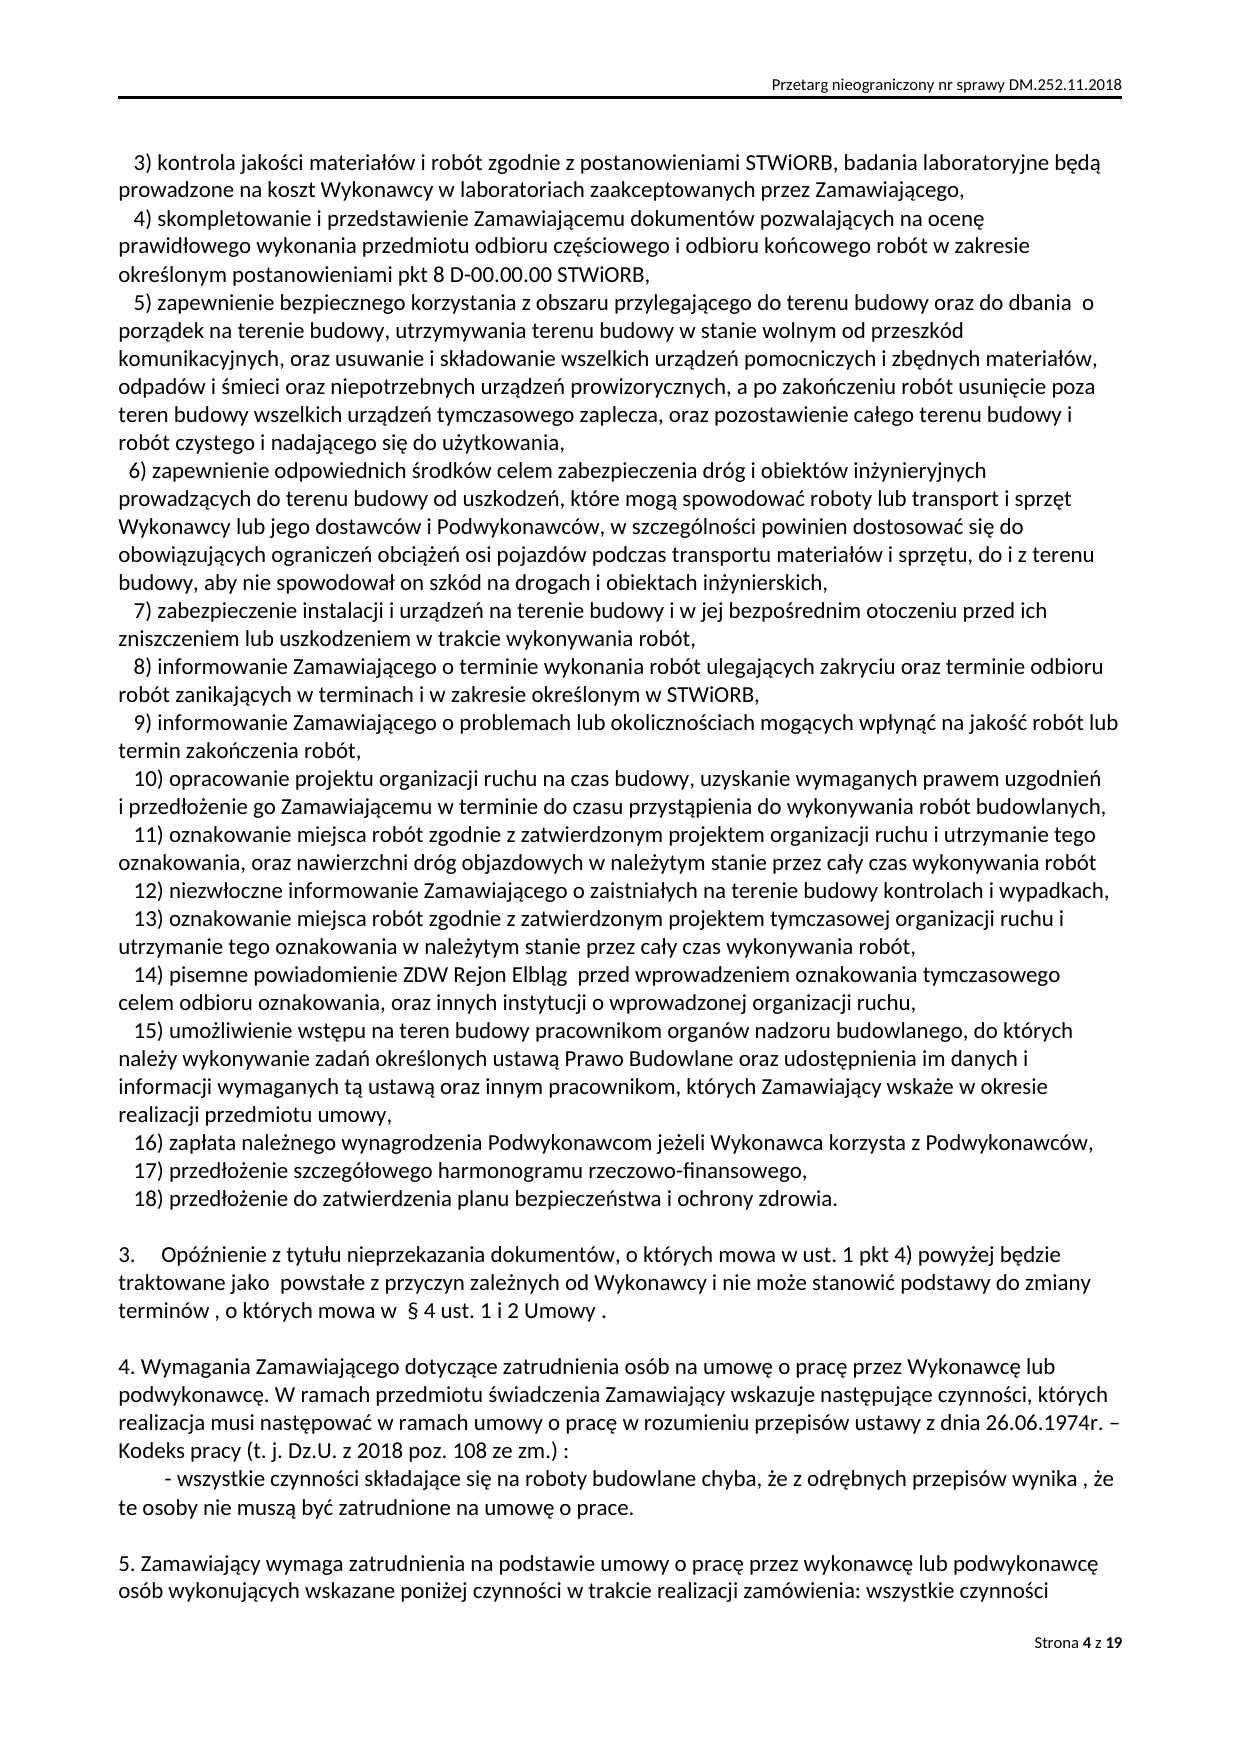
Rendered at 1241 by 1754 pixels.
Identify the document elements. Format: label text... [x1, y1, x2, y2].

text 4. Wymagania Zamawiającego dotyczące zatrudnienia osób na umowę o pracę przez Wykonawcę lub podwykonawcę. W ramach przedmiotu świadczenia Zamawiający wskazuje następujące czynności, których realizacja musi następować w ramach umowy o pracę w rozumieniu przepisów ustawy z dnia 26.06.1974r. – Kodeks pracy (t. j. Dz.U. z 2018 poz. 108 ze zm.) : [118, 1352, 1122, 1464]
text oznakowania, oraz nawierzchni dróg objazdowych w należytym stanie przez cały czas wykonywania robót [118, 848, 1122, 876]
text 16) zapłata należnego wynagrodzenia Podwykonawcom jeżeli Wykonawca korzysta z Podwykonawców, [118, 1128, 1122, 1156]
text - wszystkie czynności składające się na roboty budowlane chyba, że z odrębnych przepisów wynika , że te osoby nie muszą być zatrudnione na umowę o prace. [118, 1464, 1122, 1521]
text 13) oznakowanie miejsca robót zgodnie z zatwierdzonym projektem tymczasowej organizacji ruchu i utrzymanie tego oznakowania w należytym stanie przez cały czas wykonywania robót, [118, 904, 1122, 960]
text 12) niezwłoczne informowanie Zamawiającego o zaistniałych na terenie budowy kontrolach i wypadkach, [118, 876, 1122, 904]
text 14) pisemne powiadomienie ZDW Rejon Elbląg przed wprowadzeniem oznakowania tymczasowego celem odbioru oznakowania, oraz innych instytucji o wprowadzonej organizacji ruchu, [118, 960, 1122, 1016]
text 17) przedłożenie szczegółowego harmonogramu rzeczowo-finansowego, [118, 1156, 1122, 1184]
text 9) informowanie Zamawiającego o problemach lub okolicznościach mogących wpłynąć na jakość robót lub termin zakończenia robót, [118, 708, 1122, 764]
text 3. Opóźnienie z tytułu nieprzekazania dokumentów, o których mowa w ust. 1 pkt 4) powyżej będzie traktowane jako powstałe z przyczyn zależnych od Wykonawcy i nie może stanowić podstawy do zmiany terminów , o których mowa w § 4 ust. 1 i 2 Umowy . [118, 1240, 1122, 1324]
text 15) umożliwienie wstępu na teren budowy pracownikom organów nadzoru budowlanego, do których należy wykonywanie zadań określonych ustawą Prawo Budowlane oraz udostępnienia im danych i informacji wymaganych tą ustawą oraz innym pracownikom, których Zamawiający wskaże w okresie realizacji przedmiotu umowy, [118, 1016, 1122, 1128]
text 8) informowanie Zamawiającego o terminie wykonania robót ulegających zakryciu oraz terminie odbioru robót zanikających w terminach i w zakresie określonym w STWiORB, [118, 652, 1122, 708]
text 6) zapewnienie odpowiednich środków celem zabezpieczenia dróg i obiektów inżynieryjnych prowadzących do terenu budowy od uszkodzeń, które mogą spowodować roboty lub transport i sprzęt Wykonawcy lub jego dostawców i Podwykonawców, w szczególności powinien dostosować się do obowiązujących ograniczeń obciążeń osi pojazdów podczas transportu materiałów i sprzętu, do i z terenu budowy, aby nie spowodował on szkód na drogach i obiektach inżynierskich, [118, 456, 1122, 596]
text 10) opracowanie projektu organizacji ruchu na czas budowy, uzyskanie wymaganych prawem uzgodnień [118, 764, 1122, 792]
text 5. Zamawiający wymaga zatrudnienia na podstawie umowy o pracę przez wykonawcę lub podwykonawcę osób wykonujących wskazane poniżej czynności w trakcie realizacji zamówienia: wszystkie czynności [118, 1549, 1122, 1605]
text 11) oznakowanie miejsca robót zgodnie z zatwierdzonym projektem organizacji ruchu i utrzymanie tego [118, 820, 1122, 848]
text 3) kontrola jakości materiałów i robót zgodnie z postanowieniami STWiORB, badania laboratoryjne będą prowadzone na koszt Wykonawcy w laboratoriach zaakceptowanych przez Zamawiającego, [118, 148, 1122, 204]
text 18) przedłożenie do zatwierdzenia planu bezpieczeństwa i ochrony zdrowia. [118, 1184, 1122, 1212]
text 5) zapewnienie bezpiecznego korzystania z obszaru przylegającego do terenu budowy oraz do dbania o porządek na terenie budowy, utrzymywania terenu budowy w stanie wolnym od przeszkód komunikacyjnych, oraz usuwanie i składowanie wszelkich urządzeń pomocniczych i zbędnych materiałów, odpadów i śmieci oraz niepotrzebnych urządzeń prowizorycznych, a po zakończeniu robót usunięcie poza teren budowy wszelkich urządzeń tymczasowego zaplecza, oraz pozostawienie całego terenu budowy i robót czystego i nadającego się do użytkowania, [118, 288, 1122, 456]
text 7) zabezpieczenie instalacji i urządzeń na terenie budowy i w jej bezpośrednim otoczeniu przed ich zniszczeniem lub uszkodzeniem w trakcie wykonywania robót, [118, 596, 1122, 652]
text 4) skompletowanie i przedstawienie Zamawiającemu dokumentów pozwalających na ocenę prawidłowego wykonania przedmiotu odbioru częściowego i odbioru końcowego robót w zakresie określonym postanowieniami pkt 8 D-00.00.00 STWiORB, [118, 204, 1122, 288]
text i przedłożenie go Zamawiającemu w terminie do czasu przystąpienia do wykonywania robót budowlanych, [118, 792, 1122, 820]
